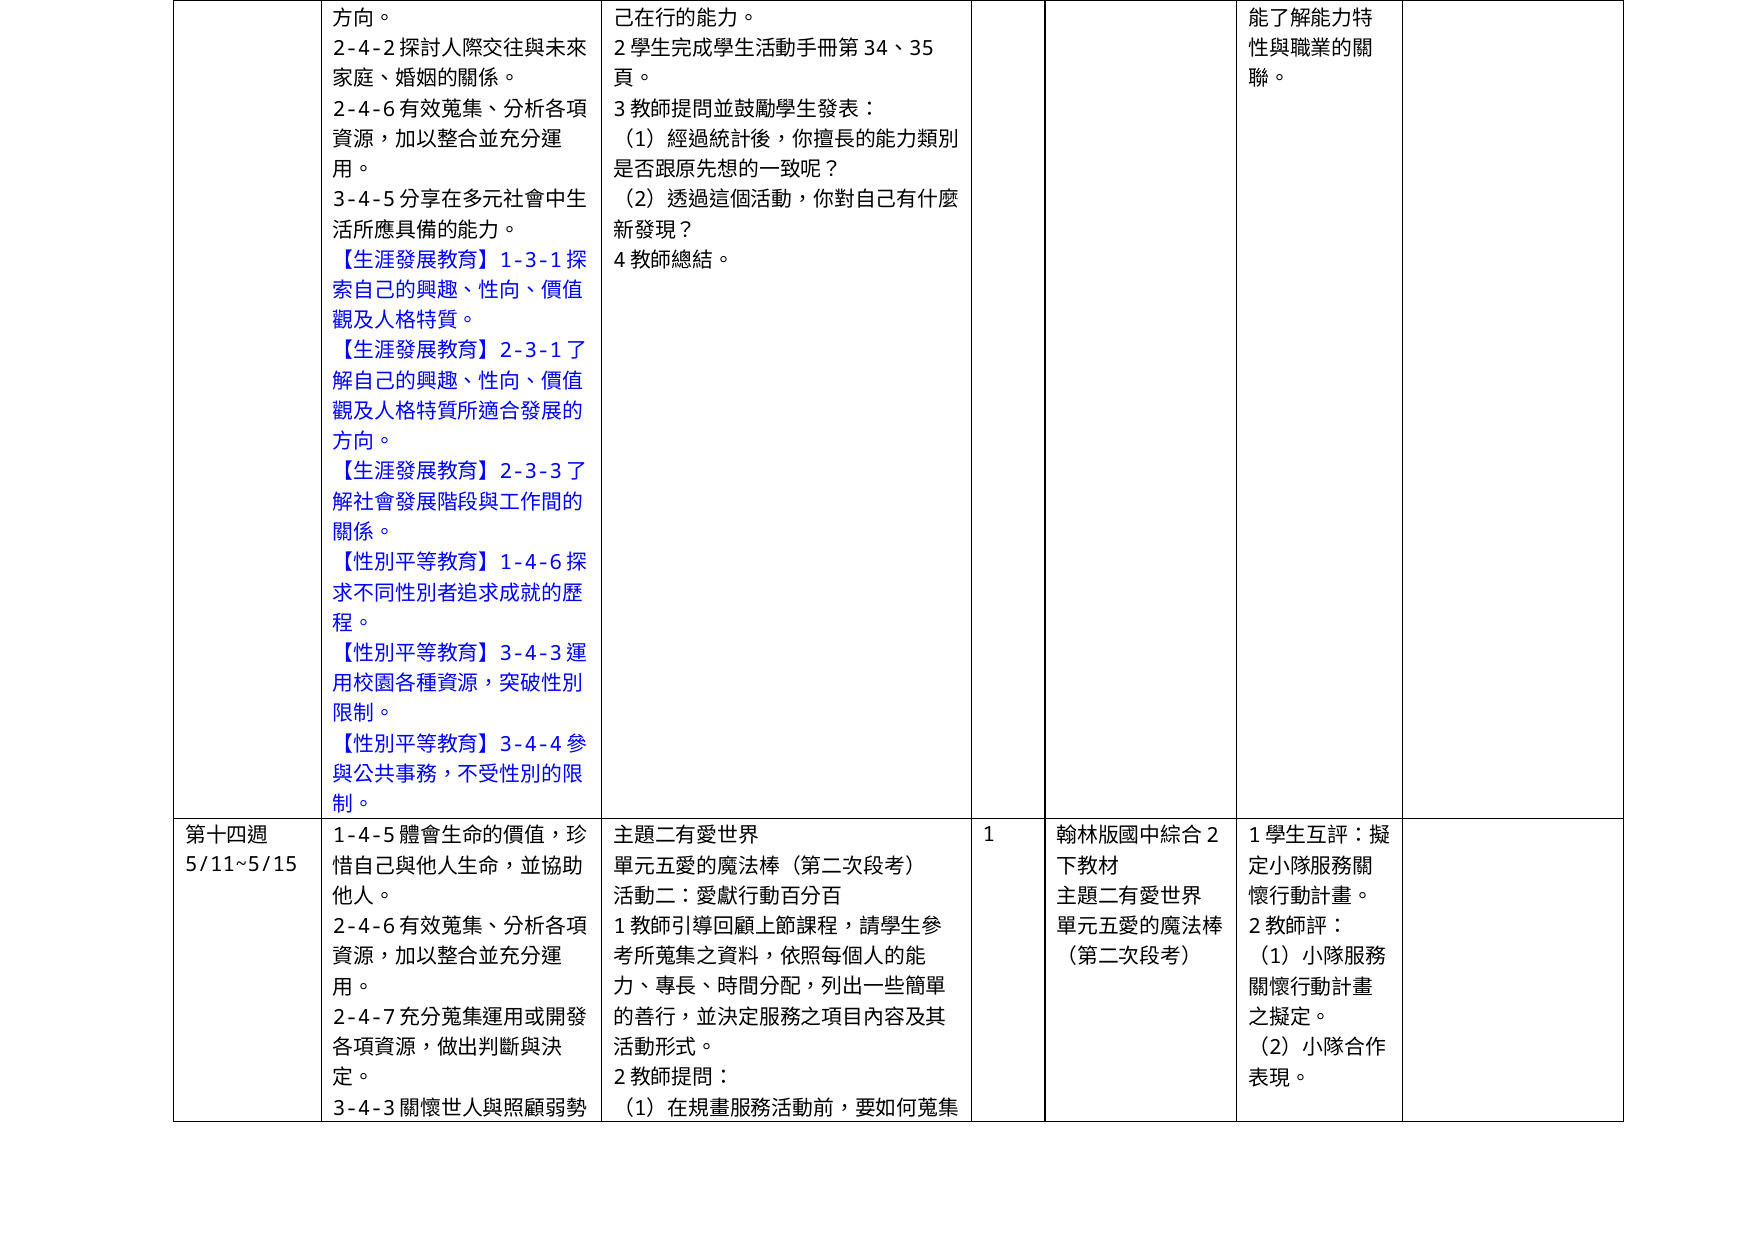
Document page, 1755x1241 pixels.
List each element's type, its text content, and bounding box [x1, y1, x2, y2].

table_cell 1-4-5體會生命的價值，珍惜自己與他人生命，並協助他人。 2-4-6有效蒐集、分析各項資源，加以整合並充分運用。 2-4-7充分蒐集運用或開發各項資源，做出判斷與決定。 3-4-3關懷世人與照顧弱勢 [322, 819, 601, 1121]
table_cell [1403, 819, 1623, 1121]
table_cell [972, 1, 1044, 818]
table_cell 能了解能力特性與職業的關聯。 [1237, 1, 1402, 818]
table_cell 第十四週 5/11~5/15 [174, 819, 321, 1121]
table_cell 方向。 2-4-2探討人際交往與未來家庭、婚姻的關係。 2-4-6有效蒐集、分析各項資源，加以整合並充分運用。 3-4-5分享在多元社會中生活所應具備的能力。 【生涯發展教育】1-3-1探索自己的興趣、性向、價值觀及人格特質。 【生涯發展教育】2-3-1了解自己的興趣、性向、價值觀及人格特質所適合發展的方向。 【生涯發展教育】2-3-3了解社會發展階段與工作間的關係。 【性別平等教育】1-4-6探求不同性別者追求成就的歷程。 【性別平等教育】3-4-3運用校園各種資源，突破性別限制。 【性別平等教育】3-4-4參與公共事務，不受性別的限制。 [322, 1, 601, 818]
table_cell 翰林版國中綜合2下教材 主題二有愛世界 單元五愛的魔法棒（第二次段考） [1046, 819, 1236, 1121]
table_cell 己在行的能力。 2學生完成學生活動手冊第34、35頁。 3教師提問並鼓勵學生發表： （1）經過統計後，你擅長的能力類別是否跟原先想的一致呢？ （2）透過這個活動，你對自己有什麼新發現？ 4教師總結。 [602, 1, 971, 818]
table_cell 主題二有愛世界 單元五愛的魔法棒（第二次段考） 活動二：愛獻行動百分百 1教師引導回顧上節課程，請學生參考所蒐集之資料，依照每個人的能力、專長、時間分配，列出一些簡單的善行，並決定服務之項目內容及其活動形式。 2教師提問： （1）在規畫服務活動前，要如何蒐集 [602, 819, 971, 1121]
table_cell 1學生互評：擬定小隊服務關懷行動計畫。 2教師評： （1）小隊服務關懷行動計畫之擬定。 （2）小隊合作表現。 [1237, 819, 1402, 1121]
table_cell [1403, 1, 1623, 818]
table_cell [174, 1, 321, 818]
table_cell 1 [972, 819, 1044, 1121]
table_cell [1046, 1, 1236, 818]
